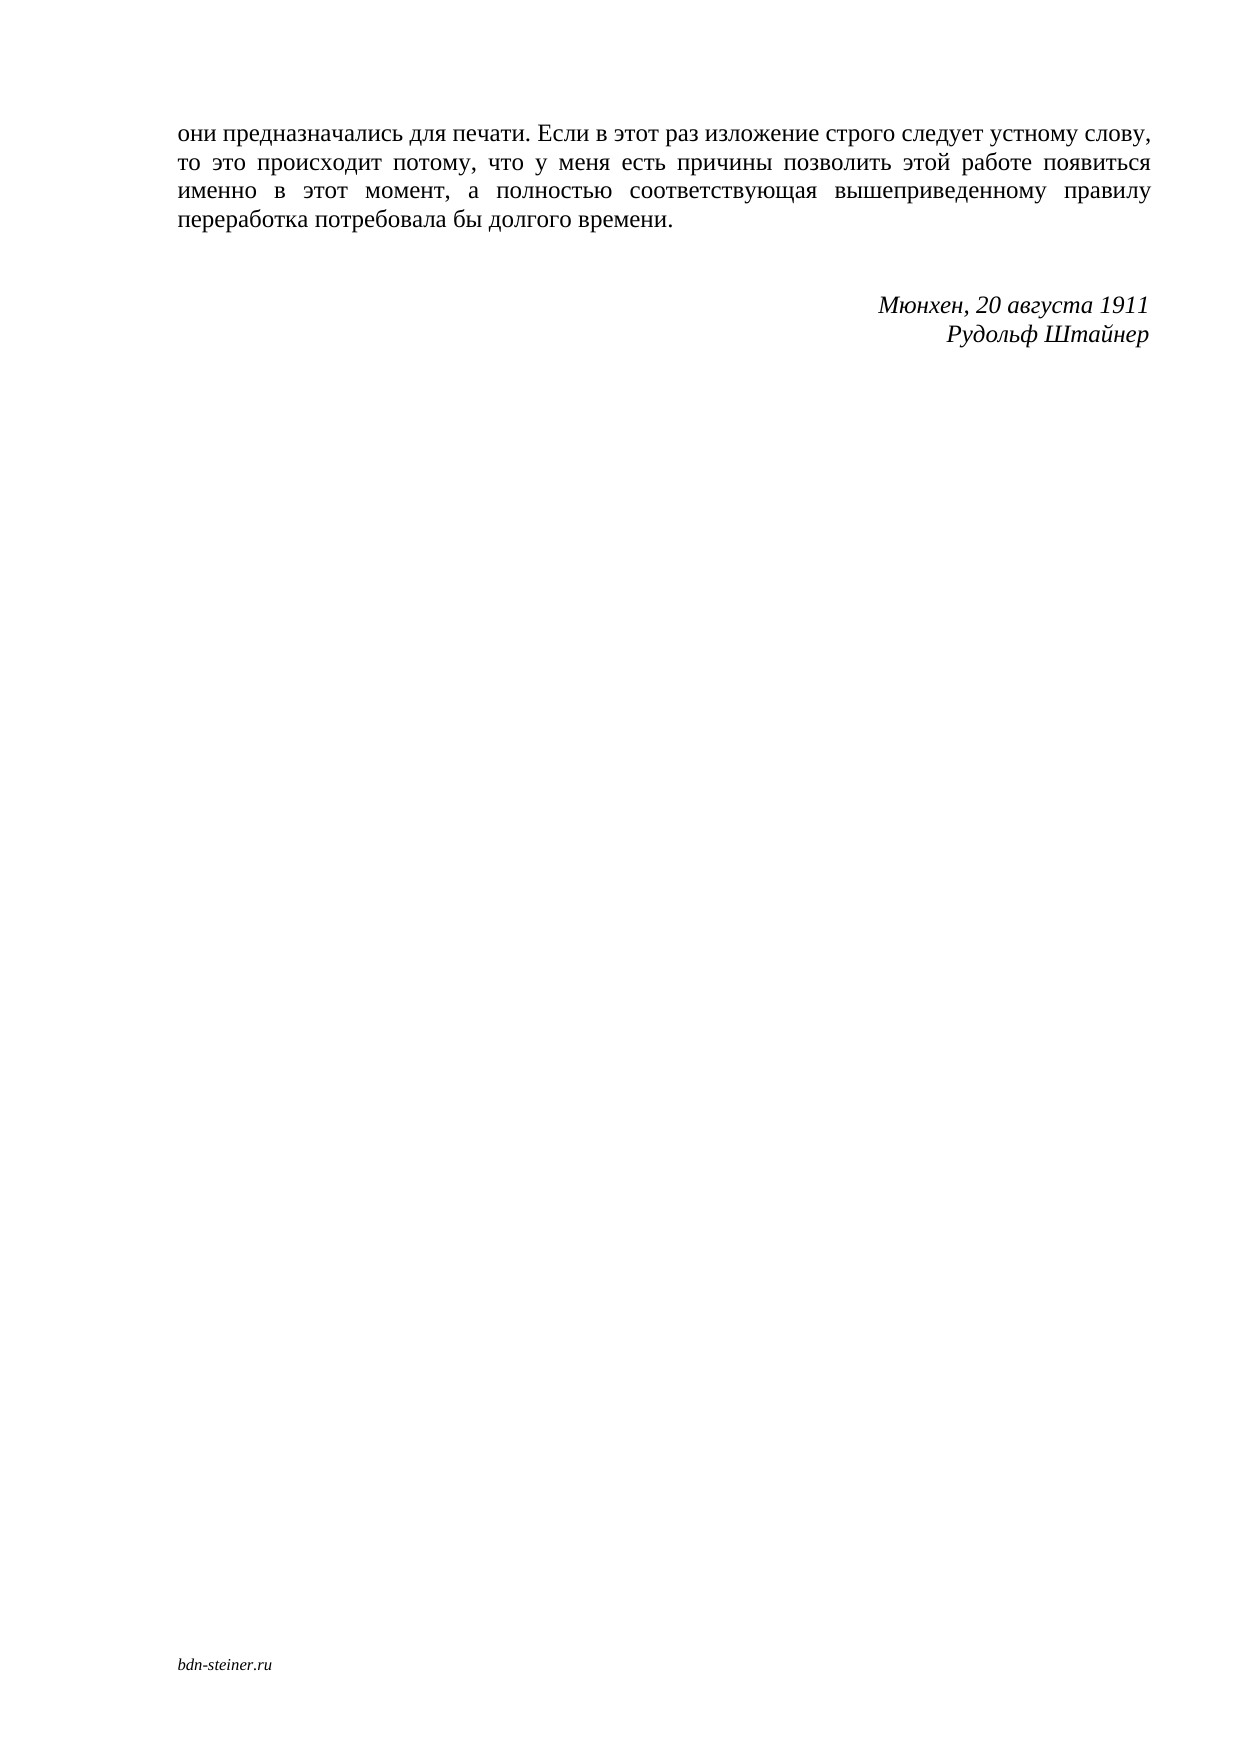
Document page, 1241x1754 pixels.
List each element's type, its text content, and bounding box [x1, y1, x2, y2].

text они предназначались для печати. Если в этот раз изложение строго следует устному слову, то это происходит потому, что у меня есть причины позволить этой работе появиться именно в этот момент, а полностью соответствующая вышеприведенному правилу переработка потребовала бы долгого времени. [177, 118, 1152, 233]
text Мюнхен, 20 августа 1911 [177, 291, 1152, 319]
text Рудольф Штайнер [177, 319, 1152, 348]
